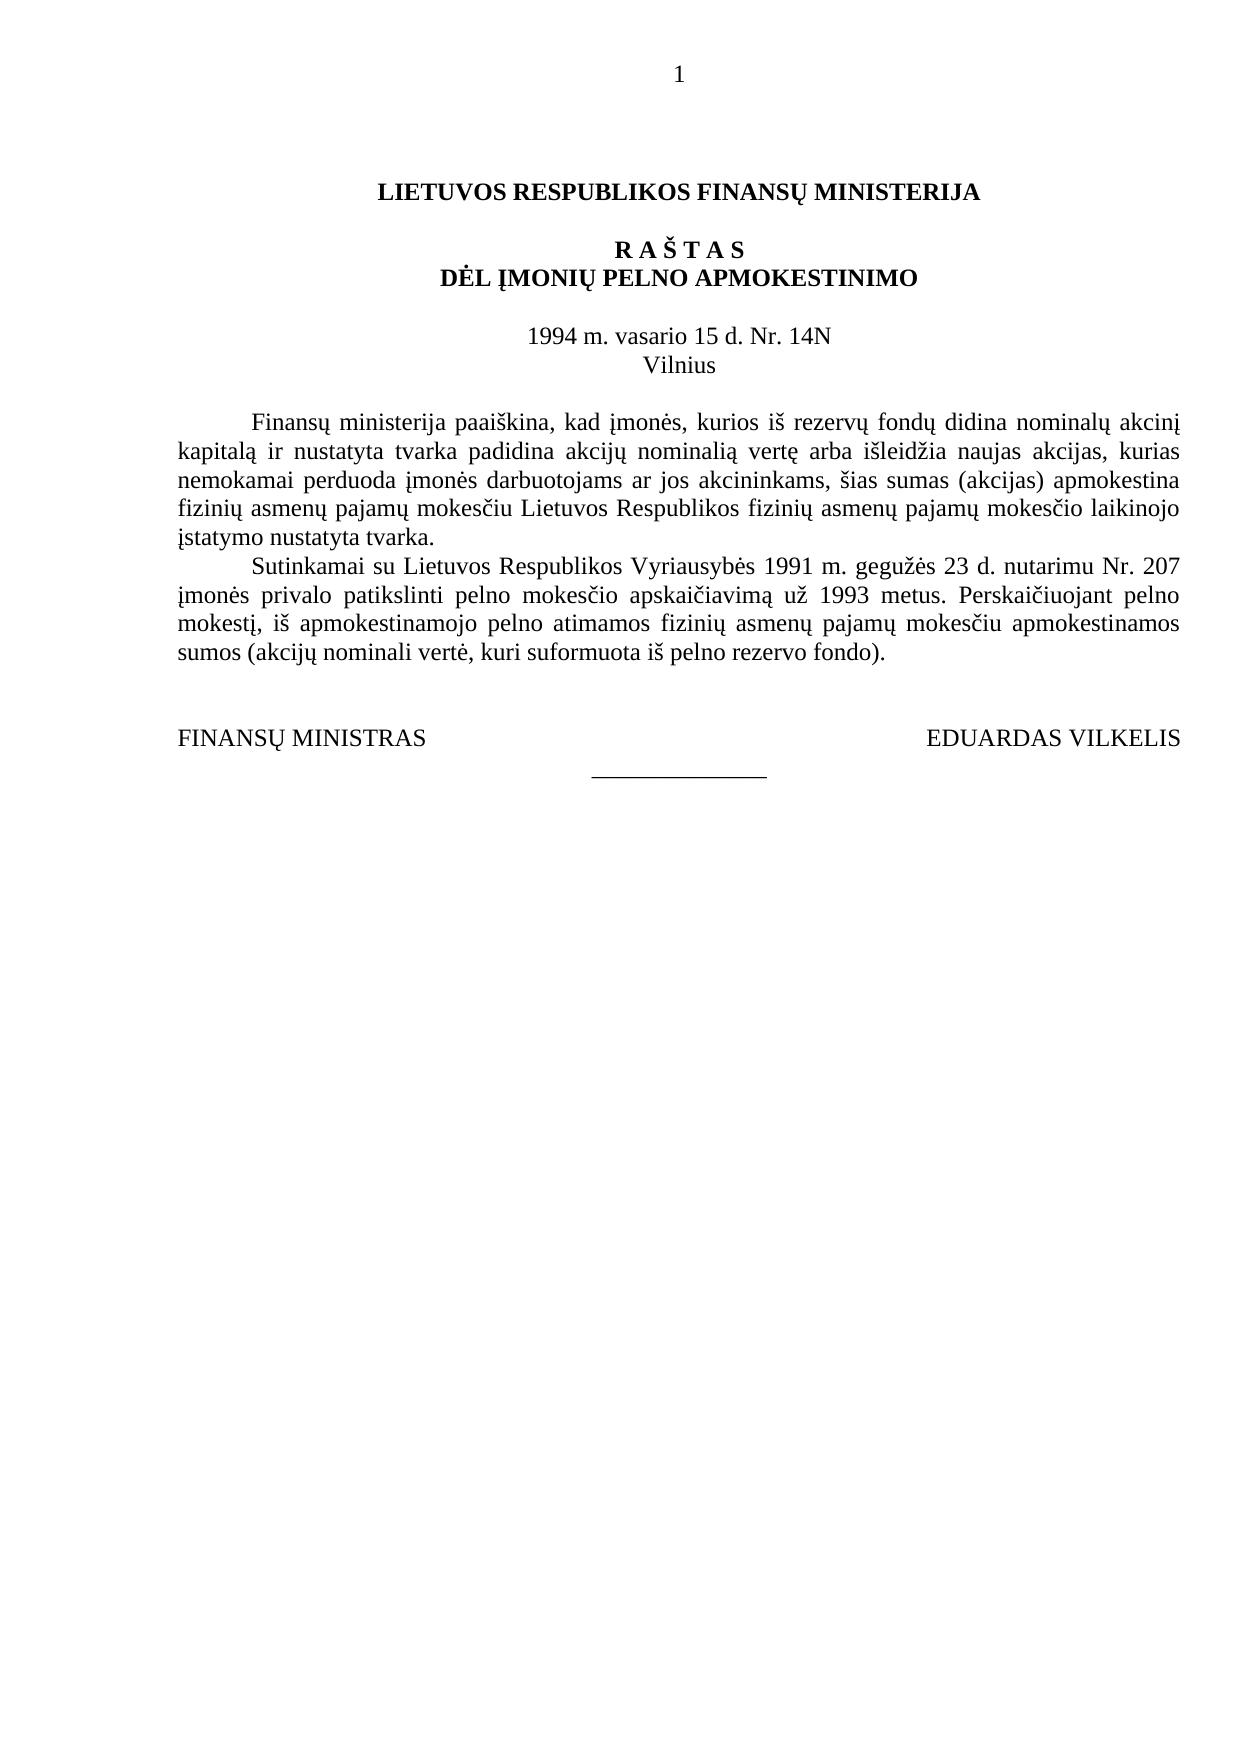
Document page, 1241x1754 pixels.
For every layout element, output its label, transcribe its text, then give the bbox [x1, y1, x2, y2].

text R A Š T A S [177, 235, 1181, 263]
text Vilnius [177, 350, 1181, 378]
text Finansų ministerija paaiškina, kad įmonės, kurios iš rezervų fondų didina nominalų akcinį kapitalą ir nustatyta tvarka padidina akcijų nominalią vertę arba išleidžia naujas akcijas, kurias nemokamai perduoda įmonės darbuotojams ar jos akcininkams, šias sumas (akcijas) apmokestina fizinių asmenų pajamų mokesčiu Lietuvos Respublikos fizinių asmenų pajamų mokesčio laikinojo įstatymo nustatyta tvarka. [177, 407, 1181, 551]
text Sutinkamai su Lietuvos Respublikos Vyriausybės 1991 m. gegužės 23 d. nutarimu Nr. 207 įmonės privalo patikslinti pelno mokesčio apskaičiavimą už 1993 metus. Perskaičiuojant pelno mokestį, iš apmokestinamojo pelno atimamos fizinių asmenų pajamų mokesčiu apmokestinamos sumos (akcijų nominali vertė, kuri suformuota iš pelno rezervo fondo). [177, 551, 1181, 666]
text DĖL ĮMONIŲ PELNO APMOKESTINIMO [177, 263, 1181, 292]
text FINANSŲ MINISTRAS EDUARDAS VILKELIS [177, 723, 1181, 752]
text 1994 m. vasario 15 d. Nr. 14N [177, 321, 1181, 350]
text LIETUVOS RESPUBLIKOS FINANSŲ MINISTERIJA [177, 177, 1181, 206]
text ______________ [177, 752, 1181, 781]
